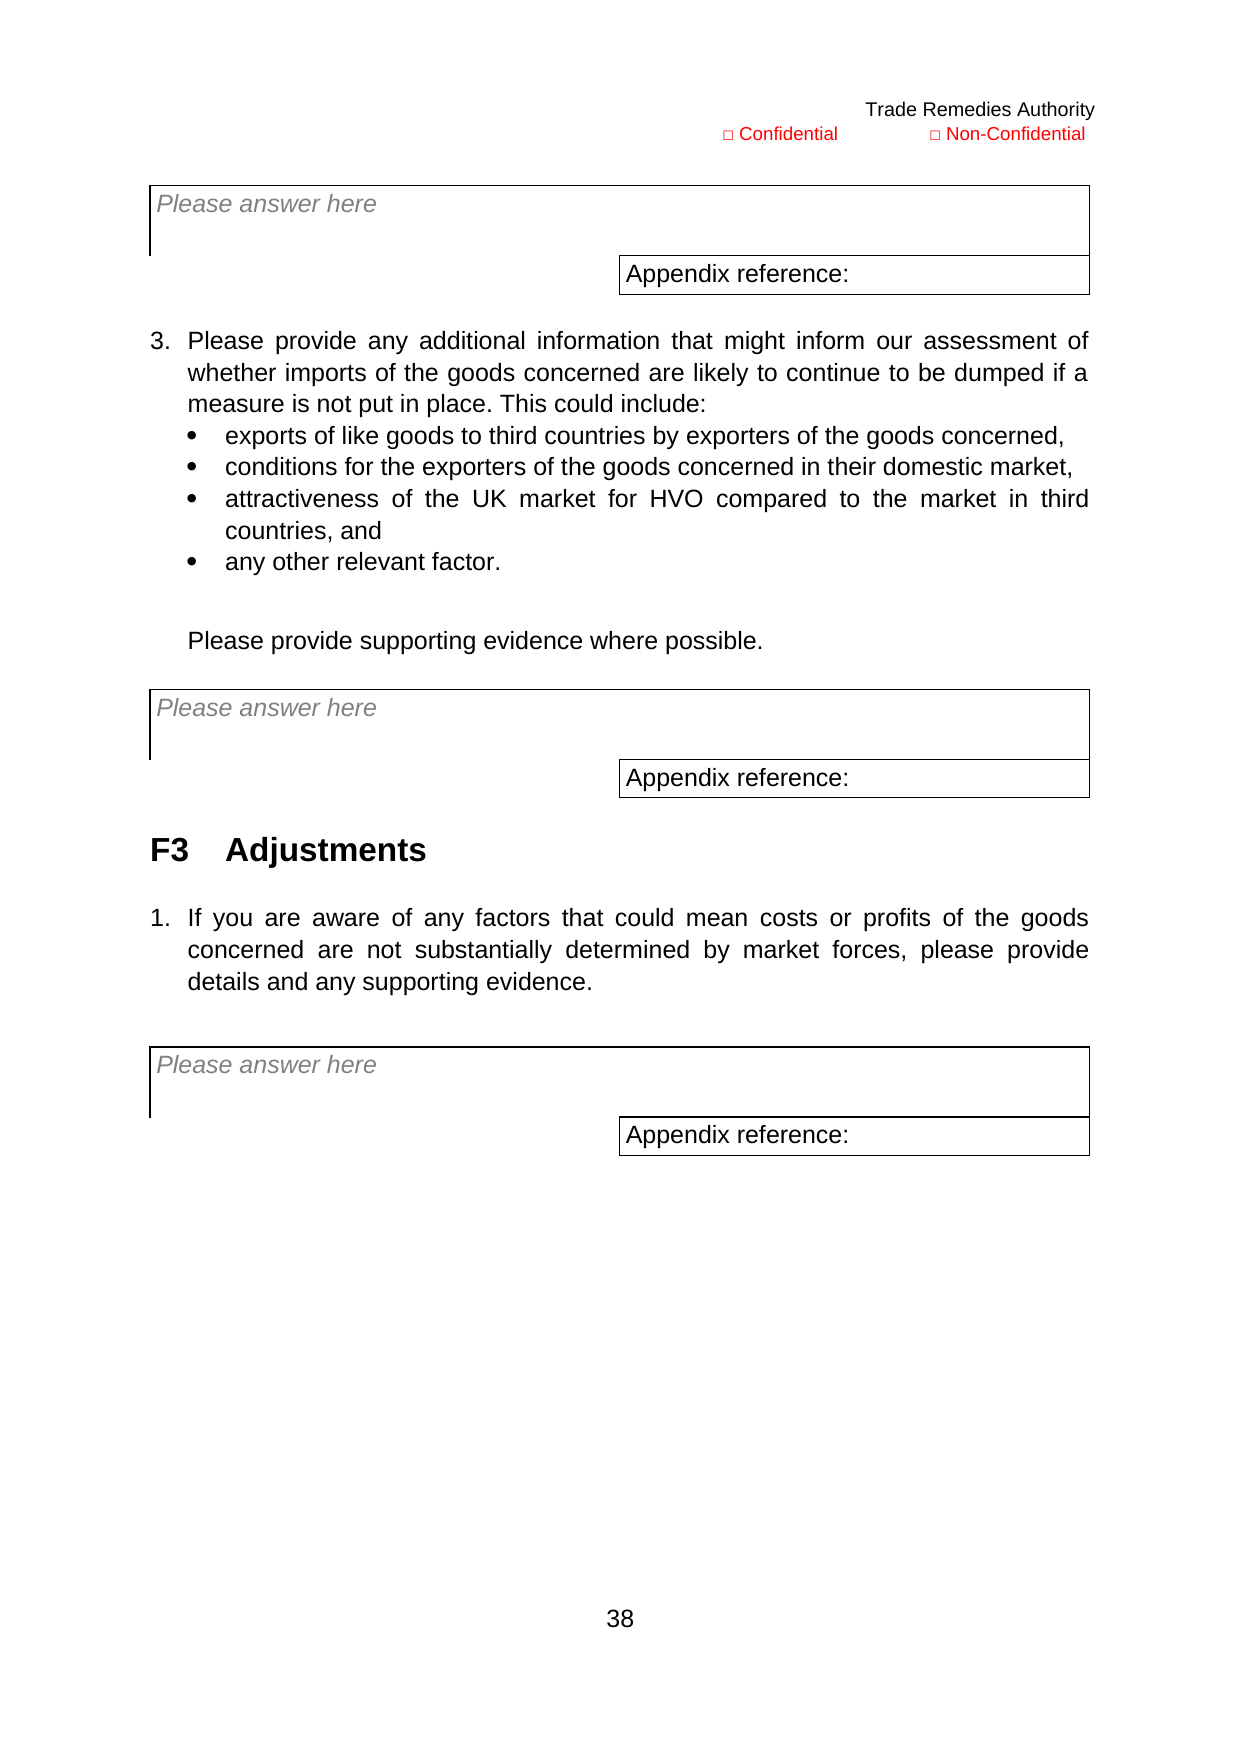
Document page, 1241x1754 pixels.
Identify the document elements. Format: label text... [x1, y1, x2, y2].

table_cell [150, 760, 619, 797]
text Please provide supporting evidence where possible. [187, 626, 1090, 655]
table_cell [150, 256, 619, 293]
table_cell Appendix reference: [620, 1118, 1089, 1155]
list Please provide any additional information that might inform our assessment of whether imports of the goods concerned are likely to continue to be dumped if a measure is not put in place. This could include: [150, 326, 1090, 418]
list conditions for the exporters of the goods concerned in their domestic market, [187, 452, 1090, 481]
table_cell Appendix reference: [620, 256, 1089, 293]
list attractiveness of the UK market for HVO compared to the market in third countries, and [187, 484, 1090, 544]
subtitle F3 Adjustments [150, 830, 1090, 868]
table_header Please answer here [151, 186, 1089, 255]
table_cell Appendix reference: [620, 760, 1089, 797]
table_header Please answer here [151, 690, 1089, 759]
table_cell [150, 1118, 619, 1155]
table_header Please answer here [151, 1048, 1089, 1116]
list any other relevant factor. [187, 547, 1090, 576]
list If you are aware of any factors that could mean costs or profits of the goods concerned are not substantially determined by market forces, please provide details and any supporting evidence. [150, 903, 1090, 995]
list exports of like goods to third countries by exporters of the goods concerned, [187, 421, 1090, 449]
